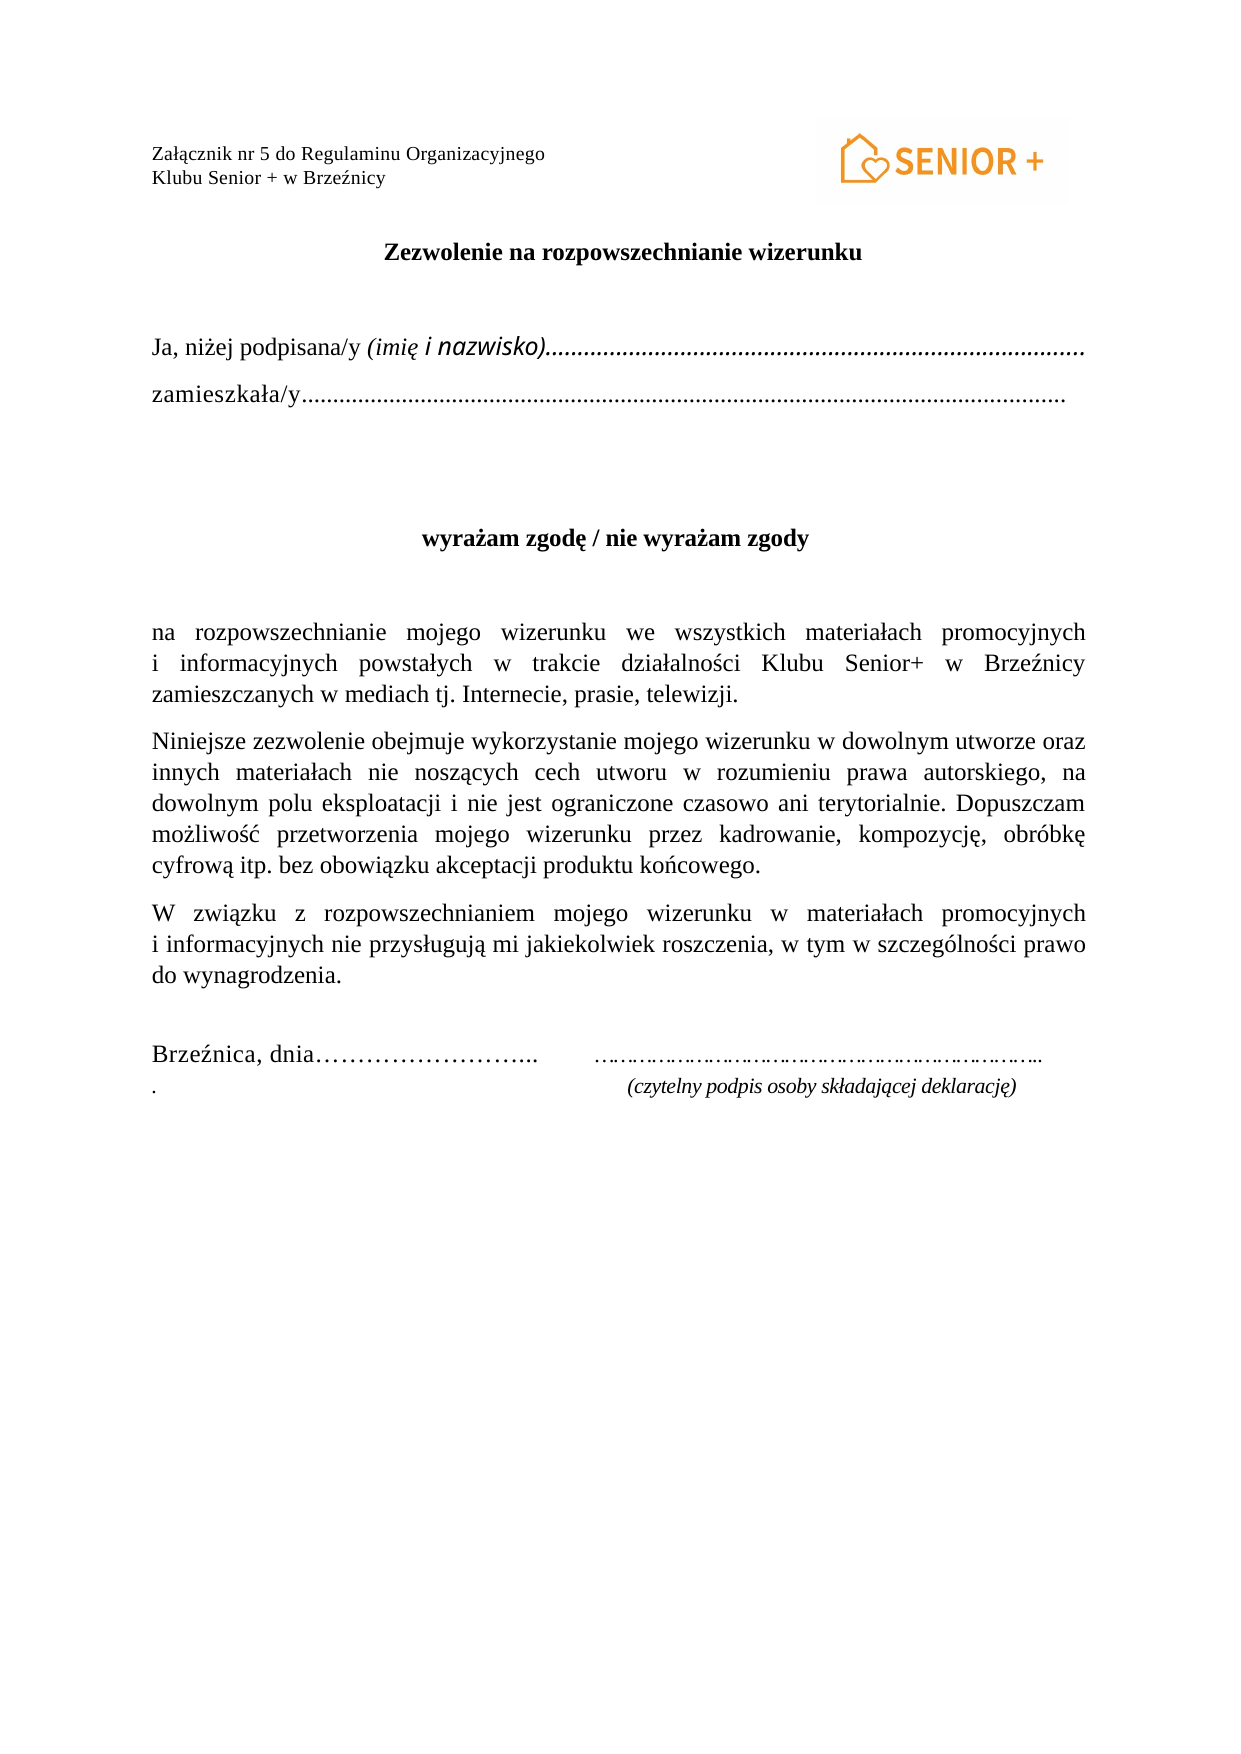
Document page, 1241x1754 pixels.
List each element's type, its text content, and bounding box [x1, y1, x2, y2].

text Klubu Senior + w Brzeźnicy [152, 165, 816, 189]
picture [816, 117, 1069, 206]
text Niniejsze zezwolenie obejmuje wykorzystanie mojego wizerunku w dowolnym utworze oraz innych materiałach nie noszących cech utworu w rozumieniu prawa autorskiego, na dowolnym polu eksploatacji i nie jest ograniczone czasowo ani terytorialnie. Dopuszczam możliwość przetworzenia mojego wizerunku przez kadrowanie, kompozycję, obróbkę cyfrową itp. bez obowiązku akceptacji produktu końcowego. [152, 725, 1087, 880]
text Załącznik nr 5 do Regulaminu Organizacyjnego [152, 141, 816, 165]
text wyrażam zgodę / nie wyrażam zgody [422, 523, 1094, 552]
text Zezwolenie na rozpowszechnianie wizerunku [152, 238, 1094, 266]
text Brzeźnica, dnia……………………... …………………………………………………………….. . (czytelny podpis osoby składającej deklarację) [152, 1007, 1087, 1100]
text zamieszkała/y [152, 377, 1094, 408]
text na rozpowszechnianie mojego wizerunku we wszystkich materiałach promocyjnych i informacyjnych powstałych w trakcie działalności Klubu Senior+ w Brzeźnicy zamieszczanych w mediach tj. Internecie, prasie, telewizji. [152, 615, 1087, 708]
text W związku z rozpowszechnianiem mojego wizerunku w materiałach promocyjnych i informacyjnych nie przysługują mi jakiekolwiek roszczenia, w tym w szczególności prawo do wynagrodzenia. [152, 897, 1087, 990]
text [1069, 165, 1094, 189]
text Ja, niżej podpisana/y (imię i nazwisko) [152, 330, 1094, 361]
